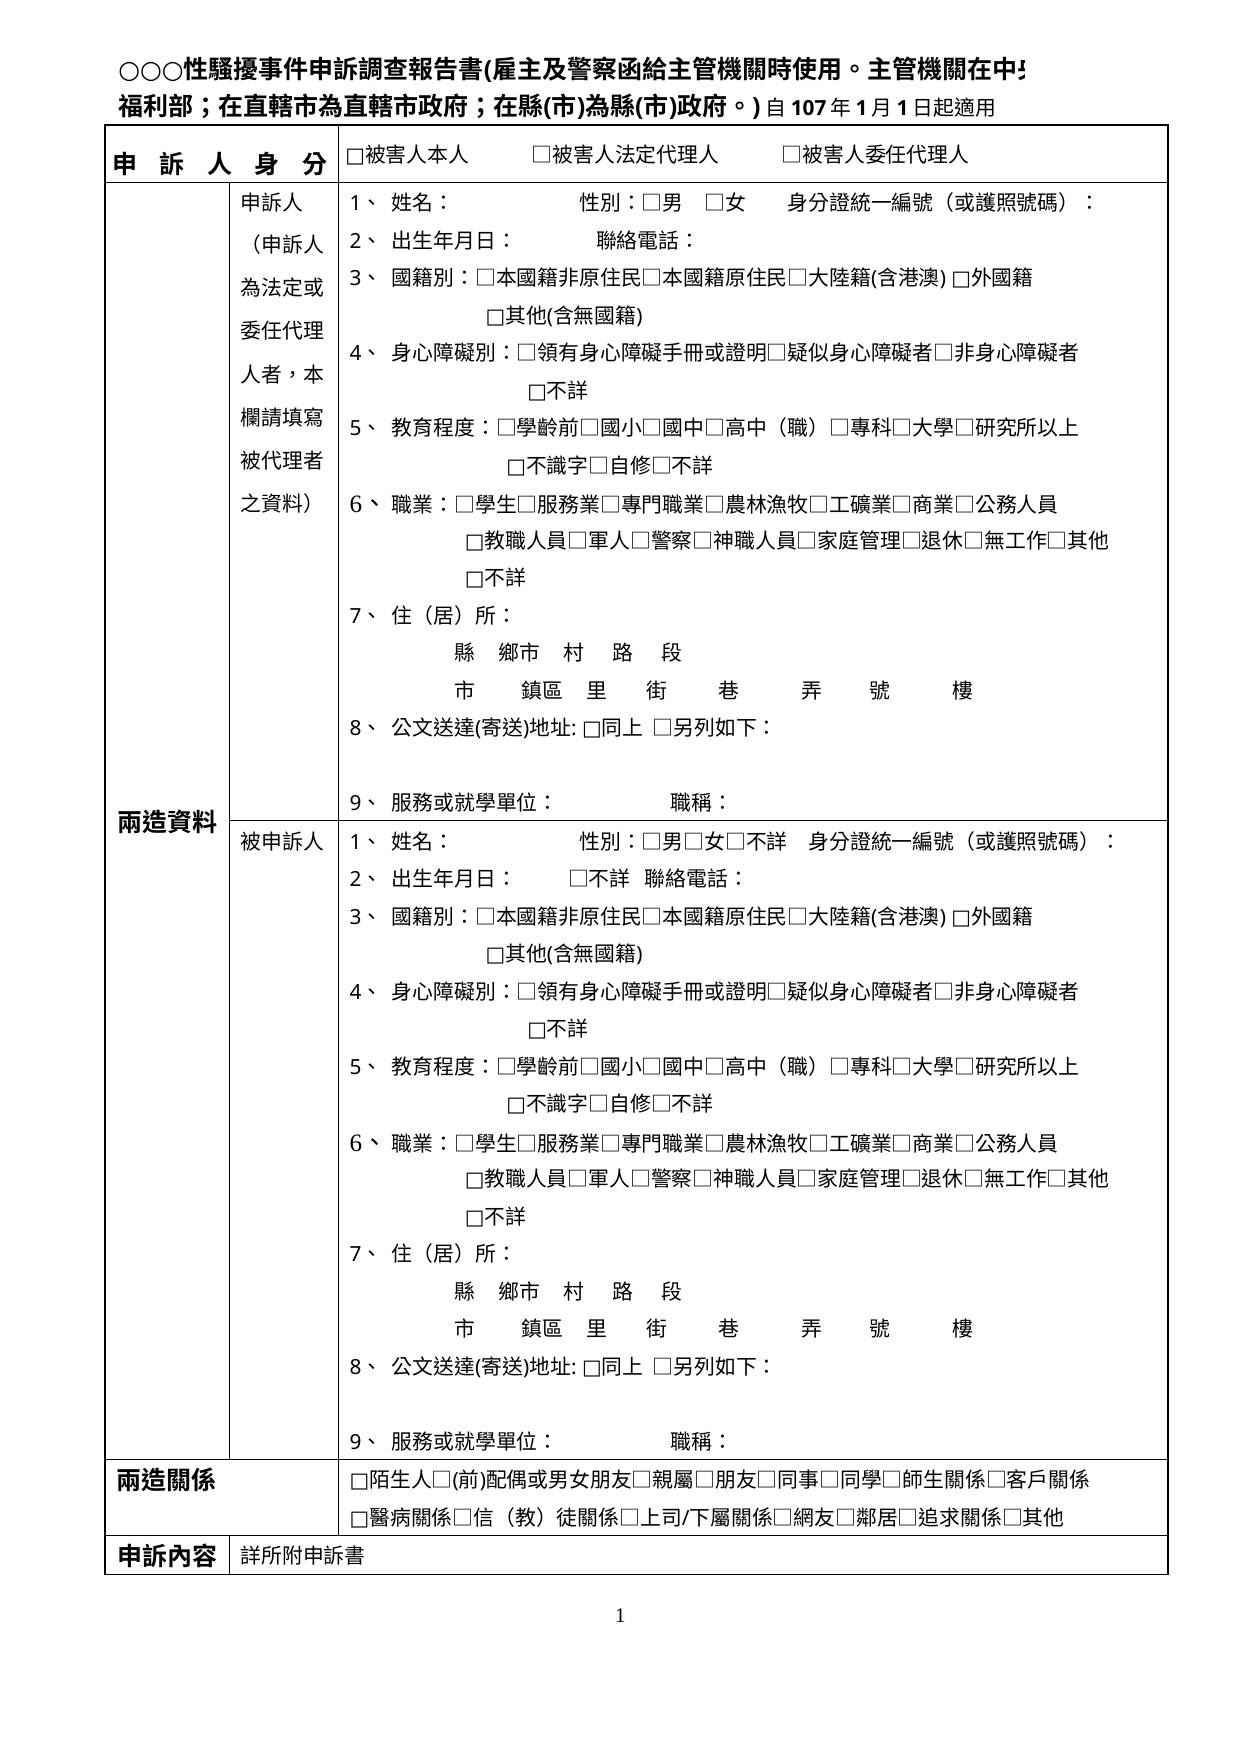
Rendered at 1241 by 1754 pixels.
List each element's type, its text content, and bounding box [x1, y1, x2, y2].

text ○○○性騷擾事件申訴調查報告書(雇主及警察函給主管機關時使用。主管機關在中央為衛生福利部；在直轄市為直轄市政府；在縣(市)為縣(市)政府。) 自107年1月1日起適用 [118, 48, 1122, 123]
table_cell □陌生人□(前)配偶或男女朋友□親屬□朋友□同事□同學□師生關係□客戶關係 □醫病關係□信（教）徒關係□上司/下屬關係□網友□鄰居□追求關係□其他 [339, 1460, 1167, 1535]
table_header □被害人本人 □被害人法定代理人 □被害人委任代理人 [339, 126, 1167, 182]
table_cell 兩造關係 [106, 1460, 338, 1535]
table_cell 姓名： 性別：□男 □女 身分證統一編號（或護照號碼）： 出生年月日： 聯絡電話： 國籍別：□本國籍非原住民□本國籍原住民□大陸籍(含港澳) □外國籍 □其他(含無國籍) 身心障礙別：□領有身心障礙手冊或證明□疑似身心障礙者□非身心障礙者 □不詳 教育程度：□學齡前□國小□國中□高中（職）□專科□大學□研究所以上 □不識字□自修□不詳 職業：□學生□服務業□專門職業□農林漁牧□工礦業□商業□公務人員 □教職人員□軍人□警察□神職人員□家庭管理□退休□無工作□其他 □不詳 住（居）所： 縣 鄉市 村 路 段 市 鎮區 里 街 巷 弄 號 樓 公文送達(寄送)地址: □同上 □另列如下： 服務或就學單位： 職稱： [339, 183, 1167, 820]
table_cell 兩造資料 [106, 183, 229, 1459]
table_cell 申訴內容 [106, 1536, 229, 1573]
table_cell 姓名： 性別：□男□女□不詳 身分證統一編號（或護照號碼）： 出生年月日： □不詳 聯絡電話： 國籍別：□本國籍非原住民□本國籍原住民□大陸籍(含港澳) □外國籍 □其他(含無國籍) 身心障礙別：□領有身心障礙手冊或證明□疑似身心障礙者□非身心障礙者 □不詳 教育程度：□學齡前□國小□國中□高中（職）□專科□大學□研究所以上 □不識字□自修□不詳 職業：□學生□服務業□專門職業□農林漁牧□工礦業□商業□公務人員 □教職人員□軍人□警察□神職人員□家庭管理□退休□無工作□其他 □不詳 住（居）所： 縣 鄉市 村 路 段 市 鎮區 里 街 巷 弄 號 樓 公文送達(寄送)地址: □同上 □另列如下： 服務或就學單位： 職稱： [339, 821, 1167, 1459]
table_cell 詳所附申訴書 [230, 1536, 1167, 1573]
table_cell 申訴人 （申訴人為法定或委任代理人者，本欄請填寫被代理者之資料） [230, 183, 338, 820]
table_header 申訴人身分 [106, 126, 338, 182]
table_cell 被申訴人 [230, 821, 338, 1459]
